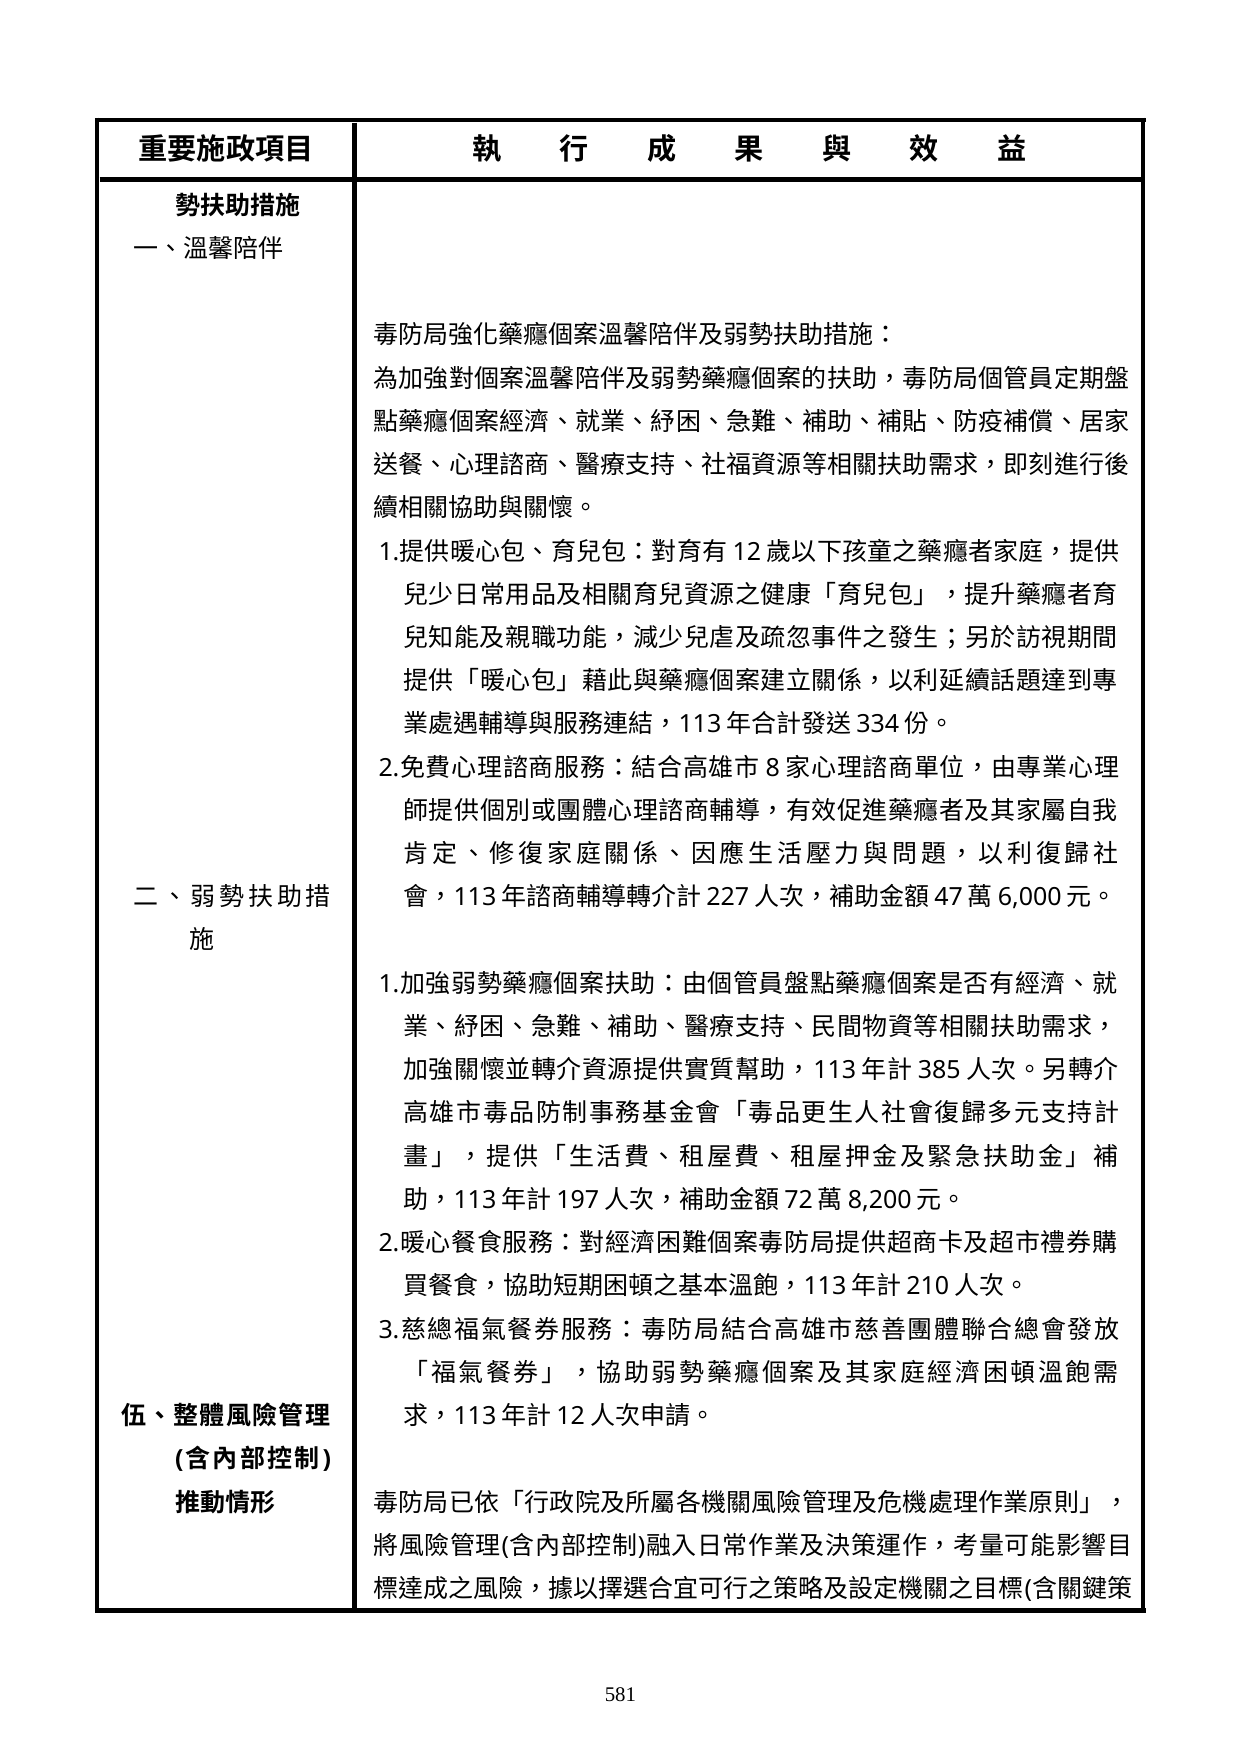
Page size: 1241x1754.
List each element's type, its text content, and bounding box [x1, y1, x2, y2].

table_header 重要施政項目 [99, 122, 354, 177]
table_cell 毒防局強化藥癮個案溫馨陪伴及弱勢扶助措施： 為加強對個案溫馨陪伴及弱勢藥癮個案的扶助，毒防局個管員定期盤點藥癮個案經濟、就業、紓困、急難、補助、補貼、防疫補償、居家送餐、心理諮商、醫療支持、社福資源等相關扶助需求，即刻進行後續相關協助與關懷。 1.提供暖心包、育兒包：對育有12歲以下孩童之藥癮者家庭，提供兒少日常用品及相關育兒資源之健康「育兒包」，提升藥癮者育兒知能及親職功能，減少兒虐及疏忽事件之發生；另於訪視期間提供「暖心包」藉此與藥癮個案建立關係，以利延續話題達到專業處遇輔導與服務連結，113年合計發送334份。 2.免費心理諮商服務：結合高雄市8家心理諮商單位，由專業心理師提供個別或團體心理諮商輔導，有效促進藥癮者及其家屬自我肯定、修復家庭關係、因應生活壓力與問題，以利復歸社會，113年諮商輔導轉介計227人次，補助金額47萬6,000元。 1.加強弱勢藥癮個案扶助：由個管員盤點藥癮個案是否有經濟、就業、紓困、急難、補助、醫療支持、民間物資等相關扶助需求，加強關懷並轉介資源提供實質幫助，113年計385人次。另轉介高雄市毒品防制事務基金會「毒品更生人社會復歸多元支持計畫」，提供「生活費、租屋費、租屋押金及緊急扶助金」補助，113年計197人次，補助金額72萬8,200元。 2.暖心餐食服務：對經濟困難個案毒防局提供超商卡及超市禮券購買餐食，協助短期困頓之基本溫飽，113年計210人次。 3.慈總福氣餐券服務：毒防局結合高雄市慈善團體聯合總會發放「福氣餐券」，協助弱勢藥癮個案及其家庭經濟困頓溫飽需求，113年計12人次申請。 毒防局已依「行政院及所屬各機關風險管理及危機處理作業原則」，將風險管理(含內部控制)融入日常作業及決策運作，考量可能影響目標達成之風險，據以擇選合宜可行之策略及設定機關之目標(含關鍵策 [357, 182, 1141, 1608]
table_header 執 行 成 果 與 效 益 [357, 122, 1141, 177]
table_cell 勢扶助措施 一、溫馨陪伴 二、弱勢扶助措施 伍、整體風險管理(含內部控制)推動情形 [99, 178, 352, 1608]
